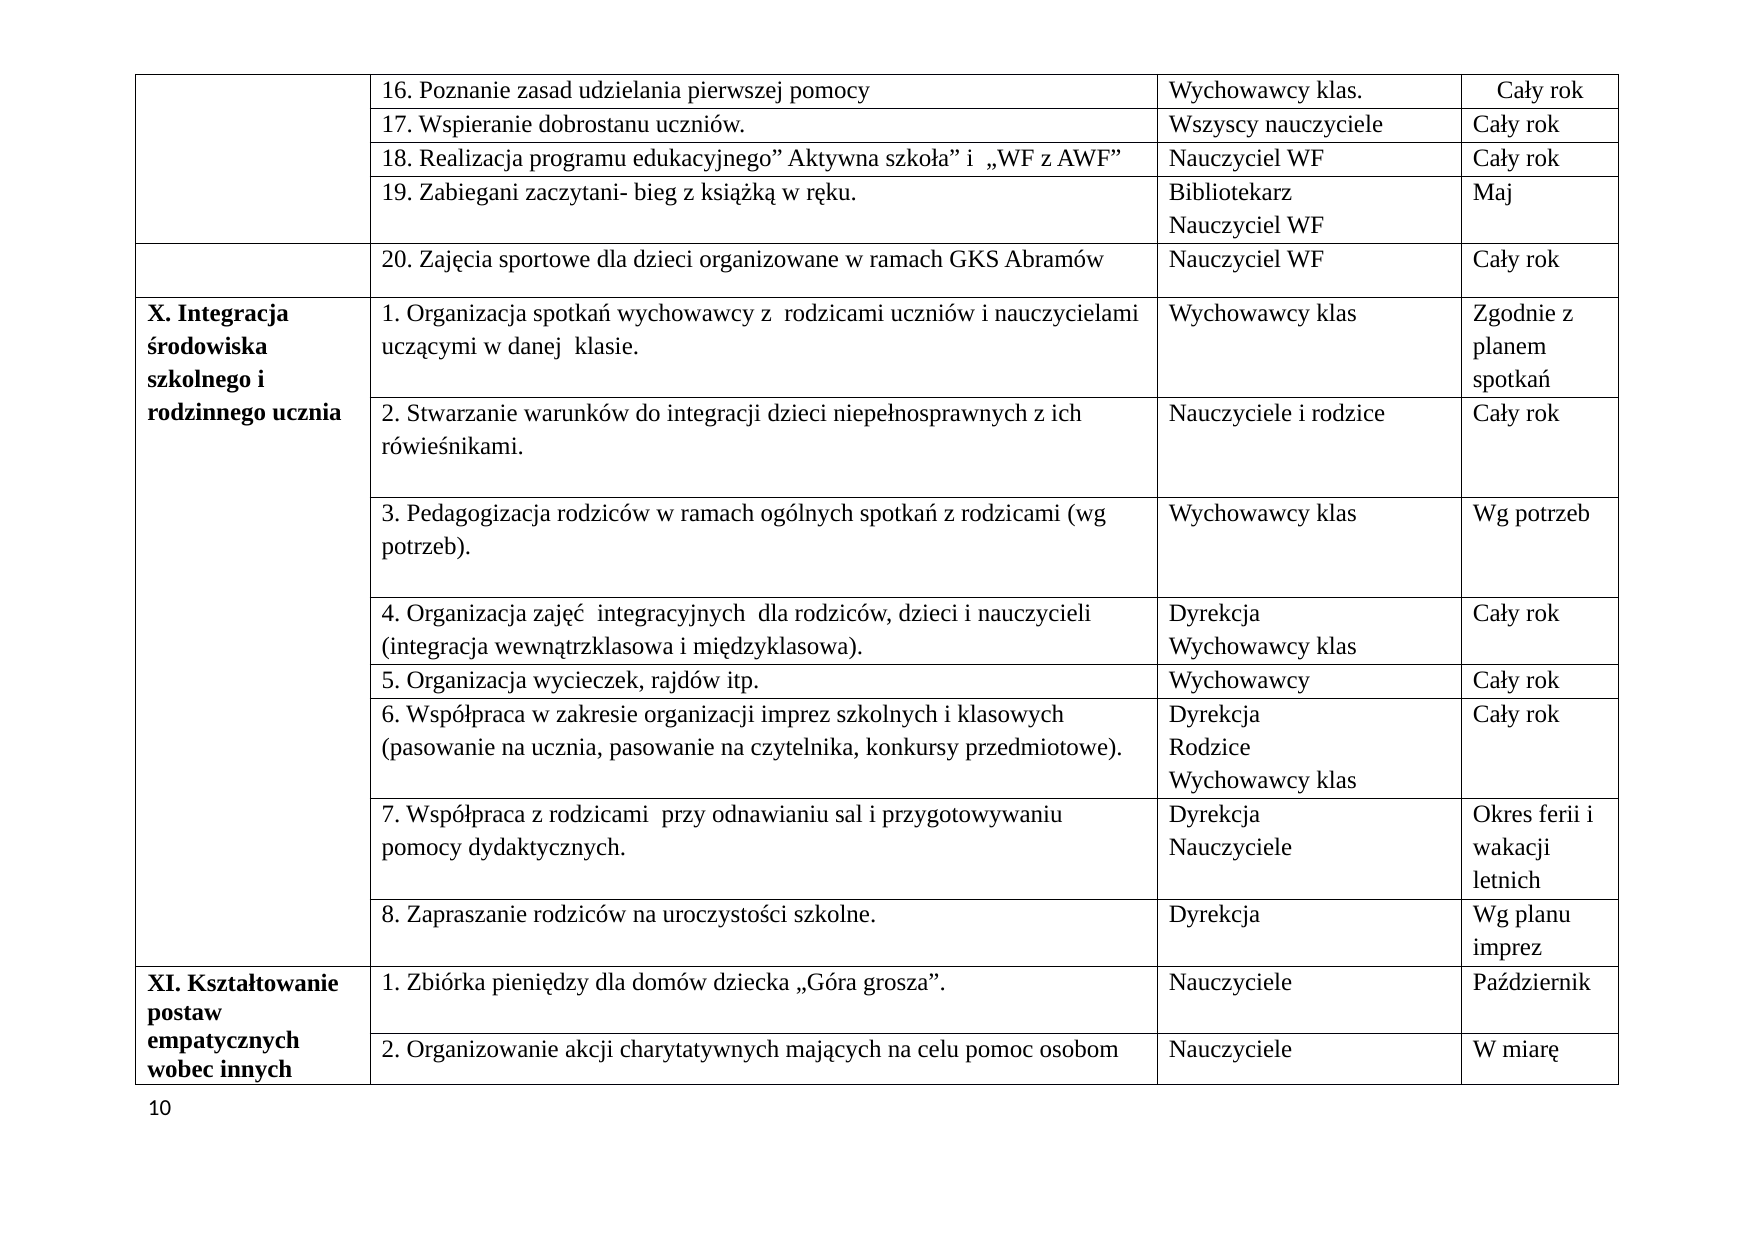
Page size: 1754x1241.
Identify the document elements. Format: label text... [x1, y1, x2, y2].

table_cell Wg potrzeb [1462, 498, 1618, 597]
table_cell Bibliotekarz Nauczyciel WF [1158, 177, 1461, 243]
table_cell 3. Pedagogizacja rodziców w ramach ogólnych spotkań z rodzicami (wg potrzeb). [371, 498, 1157, 597]
table_cell 20. Zajęcia sportowe dla dzieci organizowane w ramach GKS Abramów [371, 244, 1157, 297]
table_cell Cały rok [1462, 244, 1618, 297]
table_cell Zgodnie z planem spotkań [1462, 298, 1618, 397]
table_cell [136, 75, 370, 243]
table_cell Cały rok [1462, 143, 1618, 176]
table_cell Dyrekcja Nauczyciele [1158, 799, 1461, 898]
table_cell XI. Kształtowanie postaw empatycznych wobec innych [136, 967, 370, 1084]
table_cell Cały rok [1462, 109, 1618, 142]
table_cell Dyrekcja Rodzice Wychowawcy klas [1158, 699, 1461, 798]
table_cell Październik [1462, 967, 1618, 1033]
table_cell Nauczyciel WF [1158, 244, 1461, 297]
table_cell 18. Realizacja programu edukacyjnego” Aktywna szkoła” i „WF z AWF” [371, 143, 1157, 176]
table_cell Nauczyciel WF [1158, 143, 1461, 176]
table_cell Dyrekcja [1158, 900, 1461, 966]
table_cell Maj [1462, 177, 1618, 243]
table_cell 8. Zapraszanie rodziców na uroczystości szkolne. [371, 900, 1157, 966]
table_cell X. Integracja środowiska szkolnego i rodzinnego ucznia [136, 298, 370, 966]
table_cell Wg planu imprez [1462, 900, 1618, 966]
table_cell Wychowawcy klas [1158, 298, 1461, 397]
table_cell 1. Zbiórka pieniędzy dla domów dziecka „Góra grosza”. [371, 967, 1157, 1033]
table_cell Wszyscy nauczyciele [1158, 109, 1461, 142]
table_cell [136, 244, 370, 297]
table_cell Wychowawcy [1158, 665, 1461, 698]
table_cell 19. Zabiegani zaczytani- bieg z książką w ręku. [371, 177, 1157, 243]
table_cell Cały rok [1462, 699, 1618, 798]
table_cell 1. Organizacja spotkań wychowawcy z rodzicami uczniów i nauczycielami uczącymi w danej klasie. [371, 298, 1157, 397]
table_cell 6. Współpraca w zakresie organizacji imprez szkolnych i klasowych (pasowanie na ucznia, pasowanie na czytelnika, konkursy przedmiotowe). [371, 699, 1157, 798]
table_cell Wychowawcy klas [1158, 498, 1461, 597]
table_cell 4. Organizacja zajęć integracyjnych dla rodziców, dzieci i nauczycieli (integracja wewnątrzklasowa i międzyklasowa). [371, 598, 1157, 664]
table_cell 2. Stwarzanie warunków do integracji dzieci niepełnosprawnych z ich rówieśnikami. [371, 398, 1157, 497]
table_cell Nauczyciele i rodzice [1158, 398, 1461, 497]
table_cell 7. Współpraca z rodzicami przy odnawianiu sal i przygotowywaniu pomocy dydaktycznych. [371, 799, 1157, 898]
table_cell Dyrekcja Wychowawcy klas [1158, 598, 1461, 664]
table_cell 16. Poznanie zasad udzielania pierwszej pomocy [371, 75, 1157, 108]
table_cell Cały rok [1462, 598, 1618, 664]
table_cell Cały rok [1462, 398, 1618, 497]
table_cell Cały rok [1462, 665, 1618, 698]
table_cell Cały rok [1462, 75, 1618, 108]
table_cell 17. Wspieranie dobrostanu uczniów. [371, 109, 1157, 142]
table_cell Wychowawcy klas. [1158, 75, 1461, 108]
table_cell Okres ferii i wakacji letnich [1462, 799, 1618, 898]
table_cell Nauczyciele [1158, 1034, 1461, 1084]
table_cell 5. Organizacja wycieczek, rajdów itp. [371, 665, 1157, 698]
table_cell 2. Organizowanie akcji charytatywnych mających na celu pomoc osobom [371, 1034, 1157, 1084]
table_cell Nauczyciele [1158, 967, 1461, 1033]
table_cell W miarę [1462, 1034, 1618, 1084]
